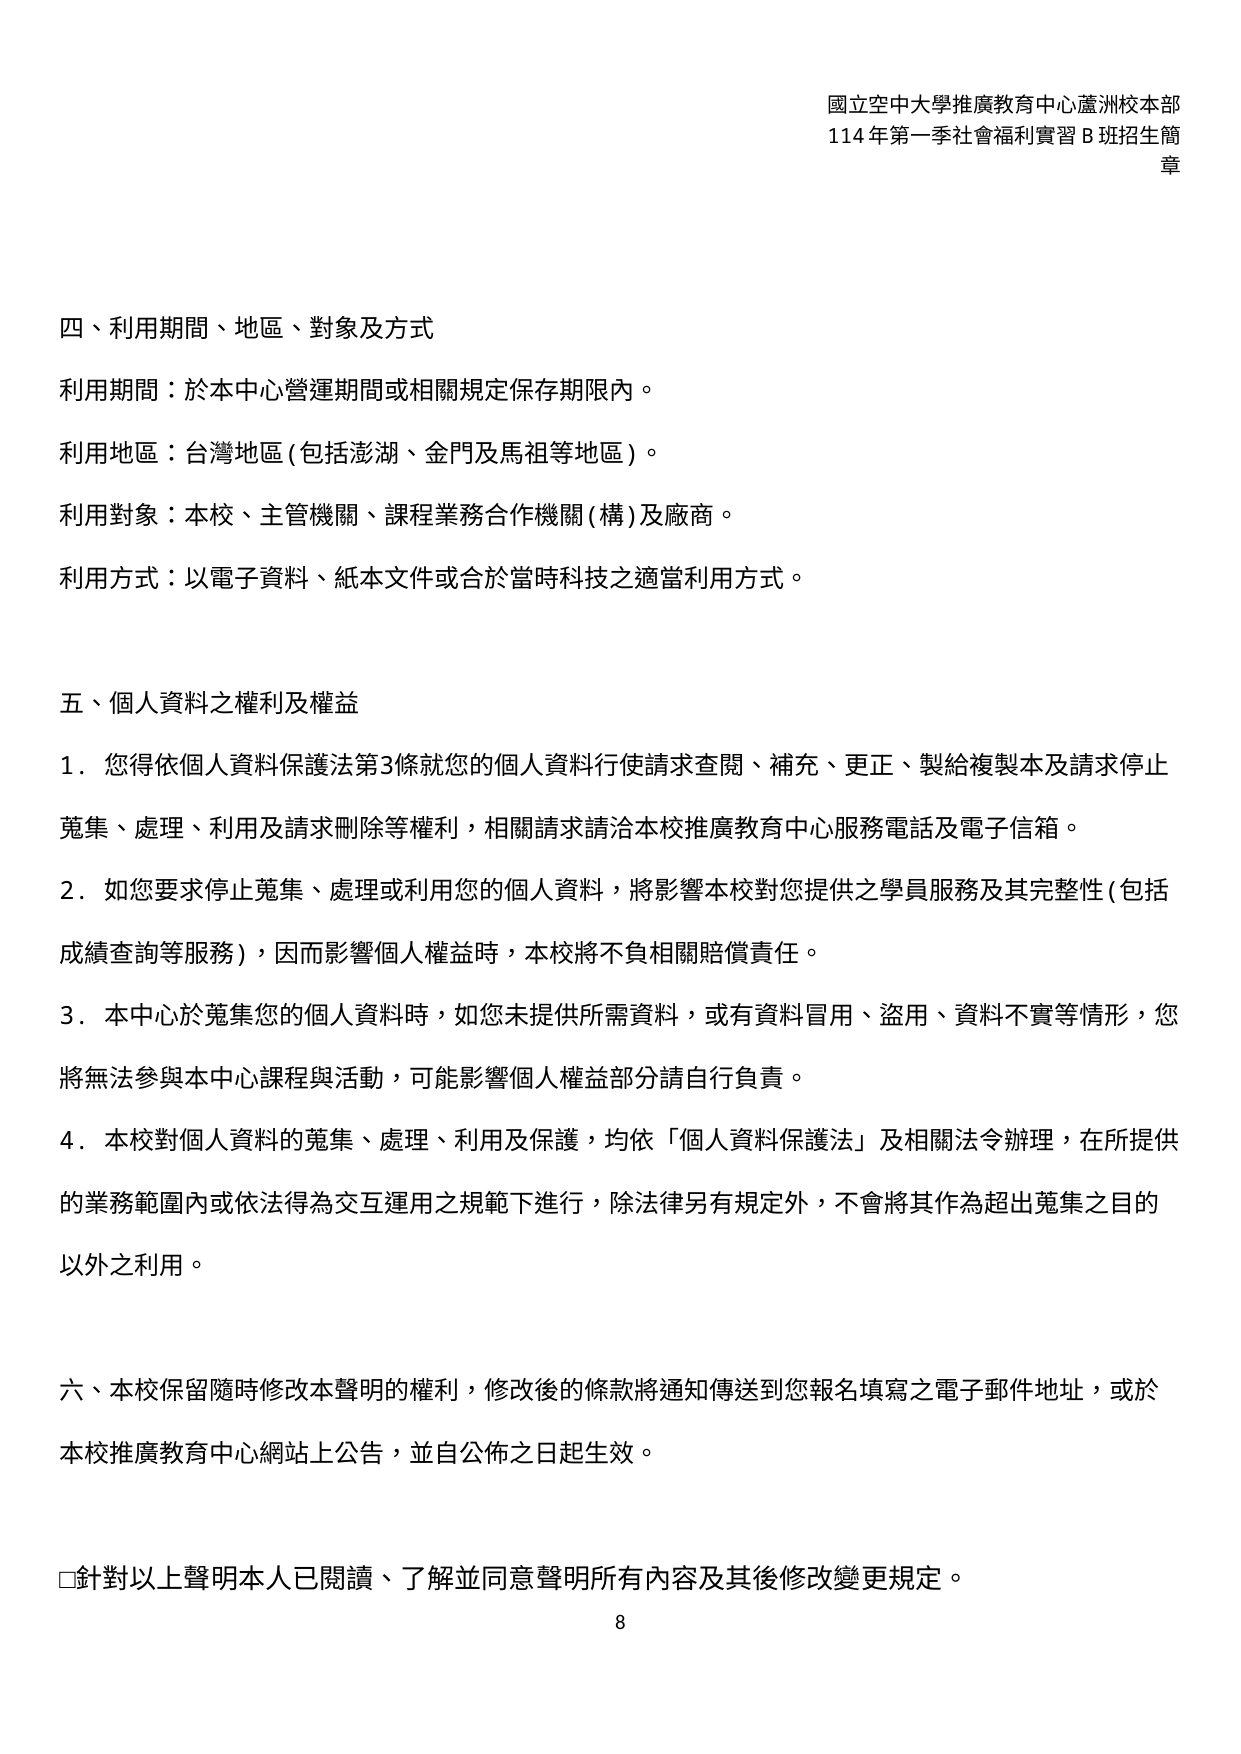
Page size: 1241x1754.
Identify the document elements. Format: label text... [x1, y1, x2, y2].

text 利用方式：以電子資料、紙本文件或合於當時科技之適當利用方式。 [59, 535, 1181, 597]
text 六、本校保留隨時修改本聲明的權利，修改後的條款將通知傳送到您報名填寫之電子郵件地址，或於本校推廣教育中心網站上公告，並自公佈之日起生效。 [59, 1347, 1181, 1472]
text 四、利用期間、地區、對象及方式 [59, 285, 1181, 347]
text 利用地區：台灣地區(包括澎湖、金門及馬祖等地區)。 [59, 410, 1181, 472]
text □針對以上聲明本人已閱讀、了解並同意聲明所有內容及其後修改變更規定。 [59, 1535, 1181, 1597]
text 2. 如您要求停止蒐集、處理或利用您的個人資料，將影響本校對您提供之學員服務及其完整性(包括成績查詢等服務)，因而影響個人權益時，本校將不負相關賠償責任。 [59, 847, 1181, 972]
text 1. 您得依個人資料保護法第3條就您的個人資料行使請求查閱、補充、更正、製給複製本及請求停止蒐集、處理、利用及請求刪除等權利，相關請求請洽本校推廣教育中心服務電話及電子信箱。 [59, 722, 1181, 847]
text 4. 本校對個人資料的蒐集、處理、利用及保護，均依「個人資料保護法」及相關法令辦理，在所提供的業務範圍內或依法得為交互運用之規範下進行，除法律另有規定外，不會將其作為超出蒐集之目的以外之利用。 [59, 1097, 1181, 1285]
text 利用對象：本校、主管機關、課程業務合作機關(構)及廠商。 [59, 472, 1181, 535]
text 3. 本中心於蒐集您的個人資料時，如您未提供所需資料，或有資料冒用、盜用、資料不實等情形，您將無法參與本中心課程與活動，可能影響個人權益部分請自行負責。 [59, 972, 1181, 1097]
text 五、個人資料之權利及權益 [59, 660, 1181, 722]
text 利用期間：於本中心營運期間或相關規定保存期限內。 [59, 347, 1181, 410]
